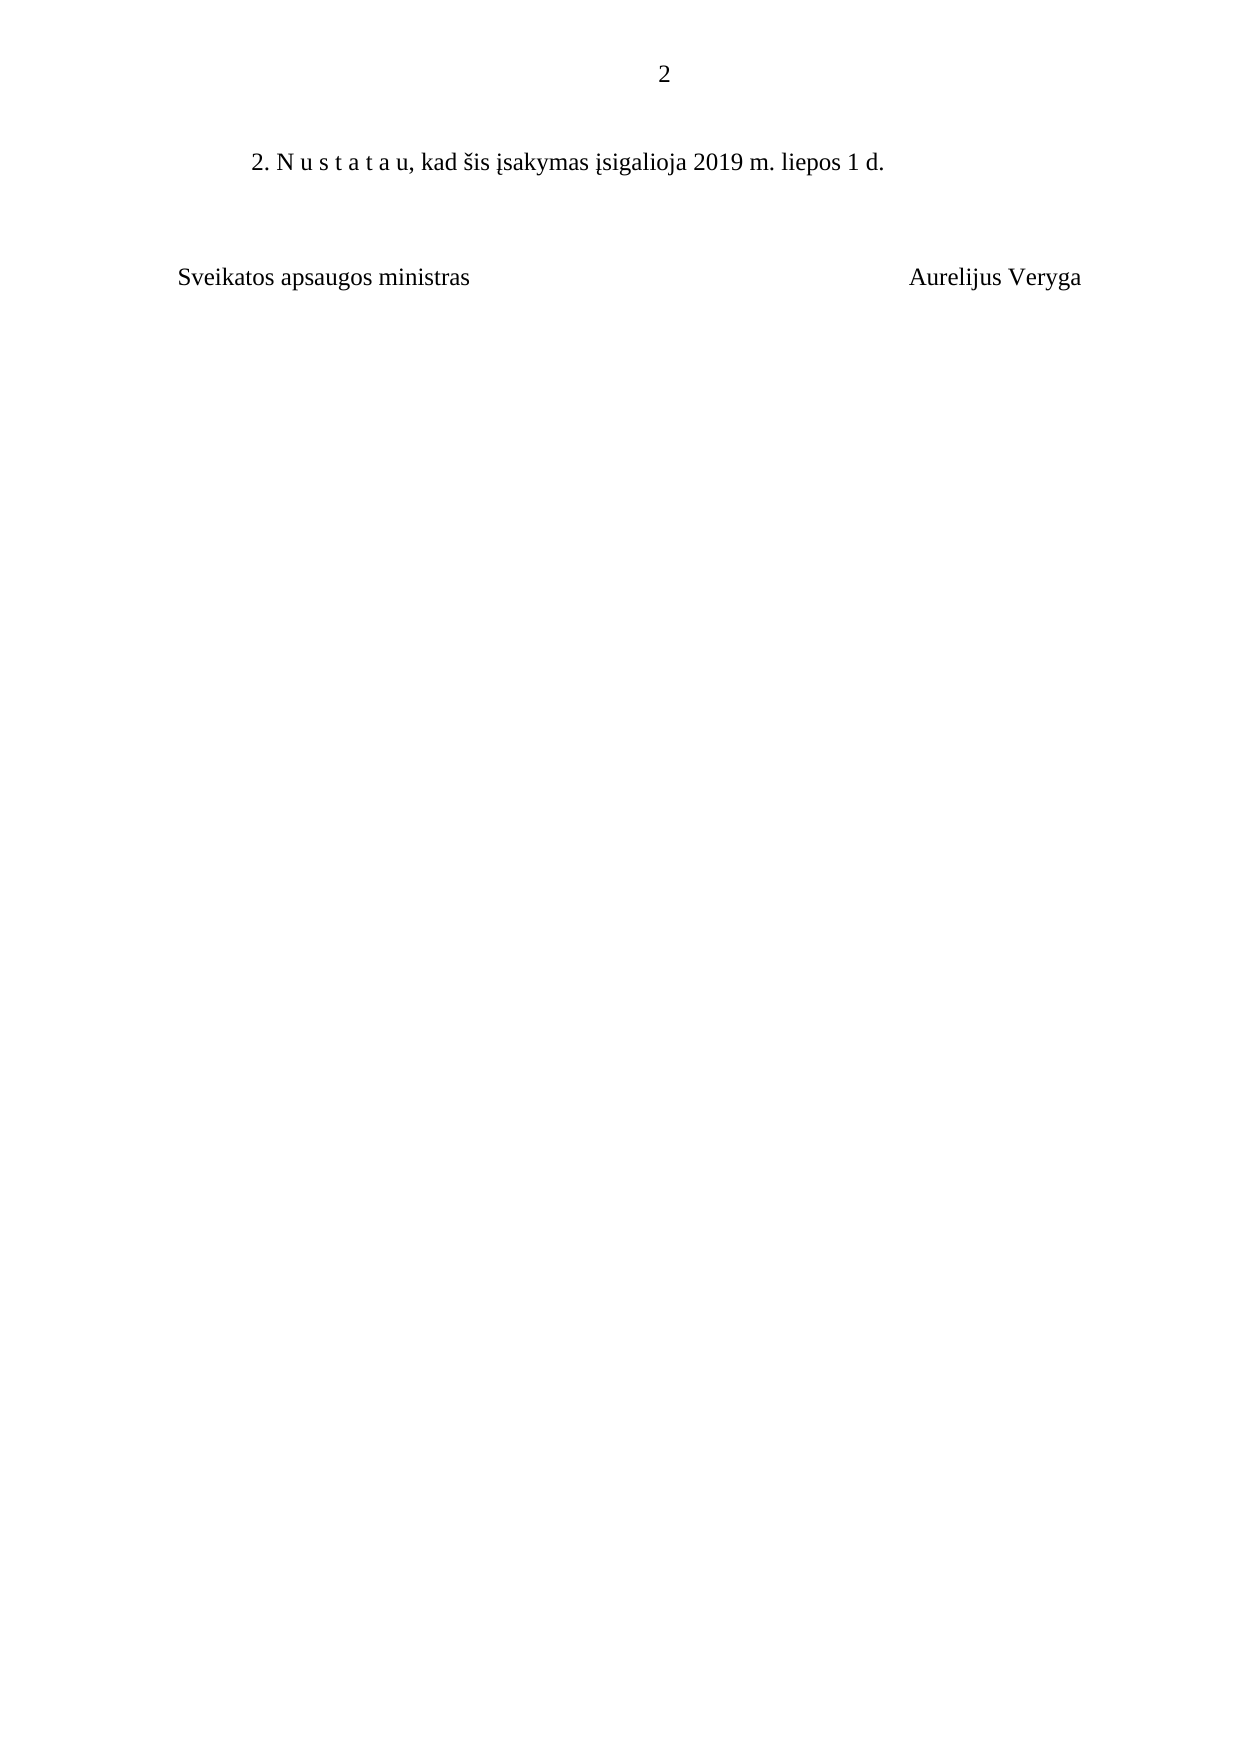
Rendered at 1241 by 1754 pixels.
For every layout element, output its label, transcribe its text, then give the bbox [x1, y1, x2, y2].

text Sveikatos apsaugos ministras Aurelijus Veryga [177, 262, 1152, 291]
text 2. N u s t a t a u, kad šis įsakymas įsigalioja 2019 m. liepos 1 d. [177, 147, 1152, 176]
